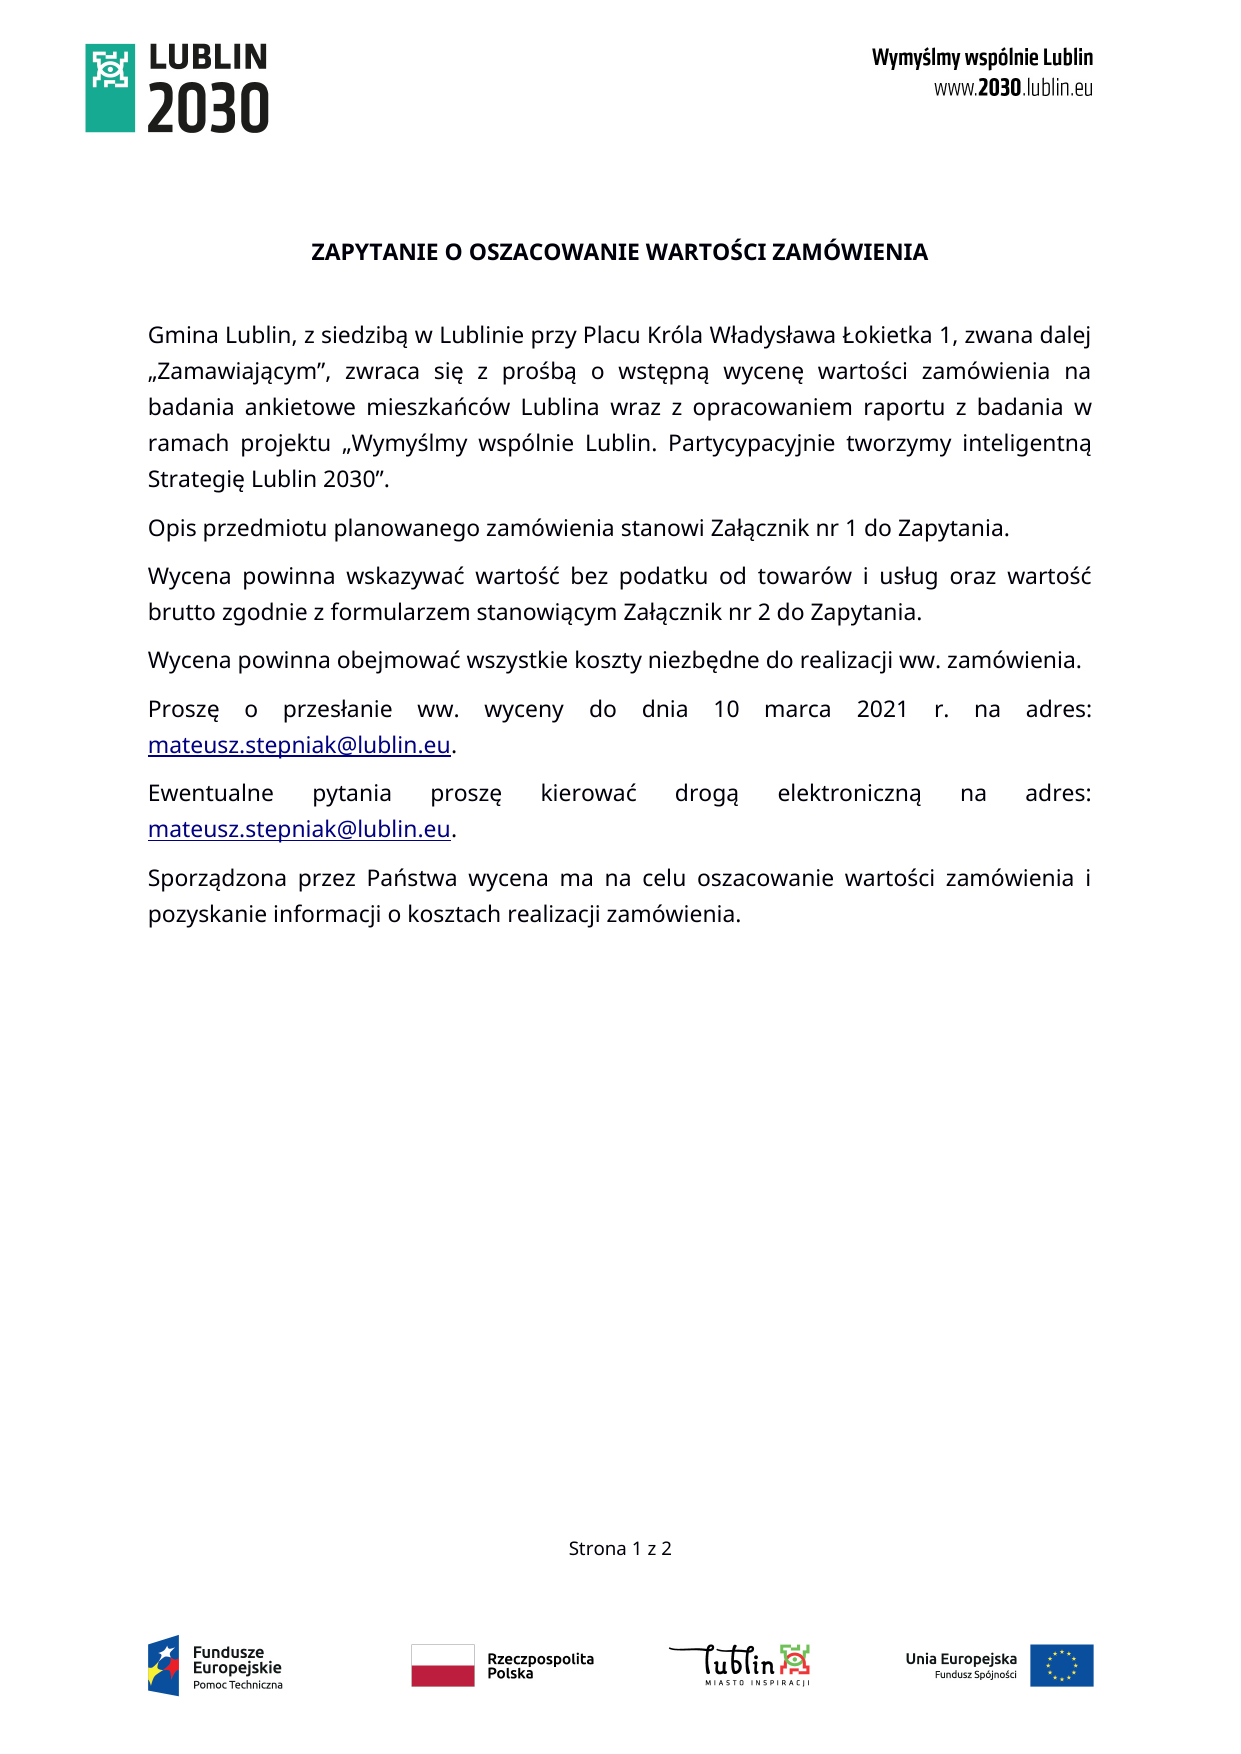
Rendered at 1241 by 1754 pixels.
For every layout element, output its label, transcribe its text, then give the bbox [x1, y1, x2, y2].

text Gmina Lublin, z siedzibą w Lublinie przy Placu Króla Władysława Łokietka 1, zwana dalej „Zamawiającym”, zwraca się z prośbą o wstępną wycenę wartości zamówienia na badania ankietowe mieszkańców Lublina wraz z opracowaniem raportu z badania w ramach projektu „Wymyślmy wspólnie Lublin. Partycypacyjnie tworzymy inteligentną Strategię Lublin 2030”. [148, 319, 1092, 494]
text Sporządzona przez Państwa wycena ma na celu oszacowanie wartości zamówienia i pozyskanie informacji o kosztach realizacji zamówienia. [148, 862, 1092, 929]
text Wycena powinna obejmować wszystkie koszty niezbędne do realizacji ww. zamówienia. [148, 644, 1092, 676]
text Ewentualne pytania proszę kierować drogą elektroniczną na adres: mateusz.stepniak@lublin.eu. [148, 777, 1092, 844]
picture [0, 0, 1241, 177]
text Proszę o przesłanie ww. wyceny do dnia 10 marca 2021 r. na adres: mateusz.stepniak@lublin.eu. [148, 693, 1092, 760]
picture [0, 1577, 1241, 1754]
text ZAPYTANIE O OSZACOWANIE WARTOŚCI ZAMÓWIENIA [148, 236, 1092, 267]
text Opis przedmiotu planowanego zamówienia stanowi Załącznik nr 1 do Zapytania. [148, 512, 1092, 543]
text Wycena powinna wskazywać wartość bez podatku od towarów i usług oraz wartość brutto zgodnie z formularzem stanowiącym Załącznik nr 2 do Zapytania. [148, 560, 1092, 627]
